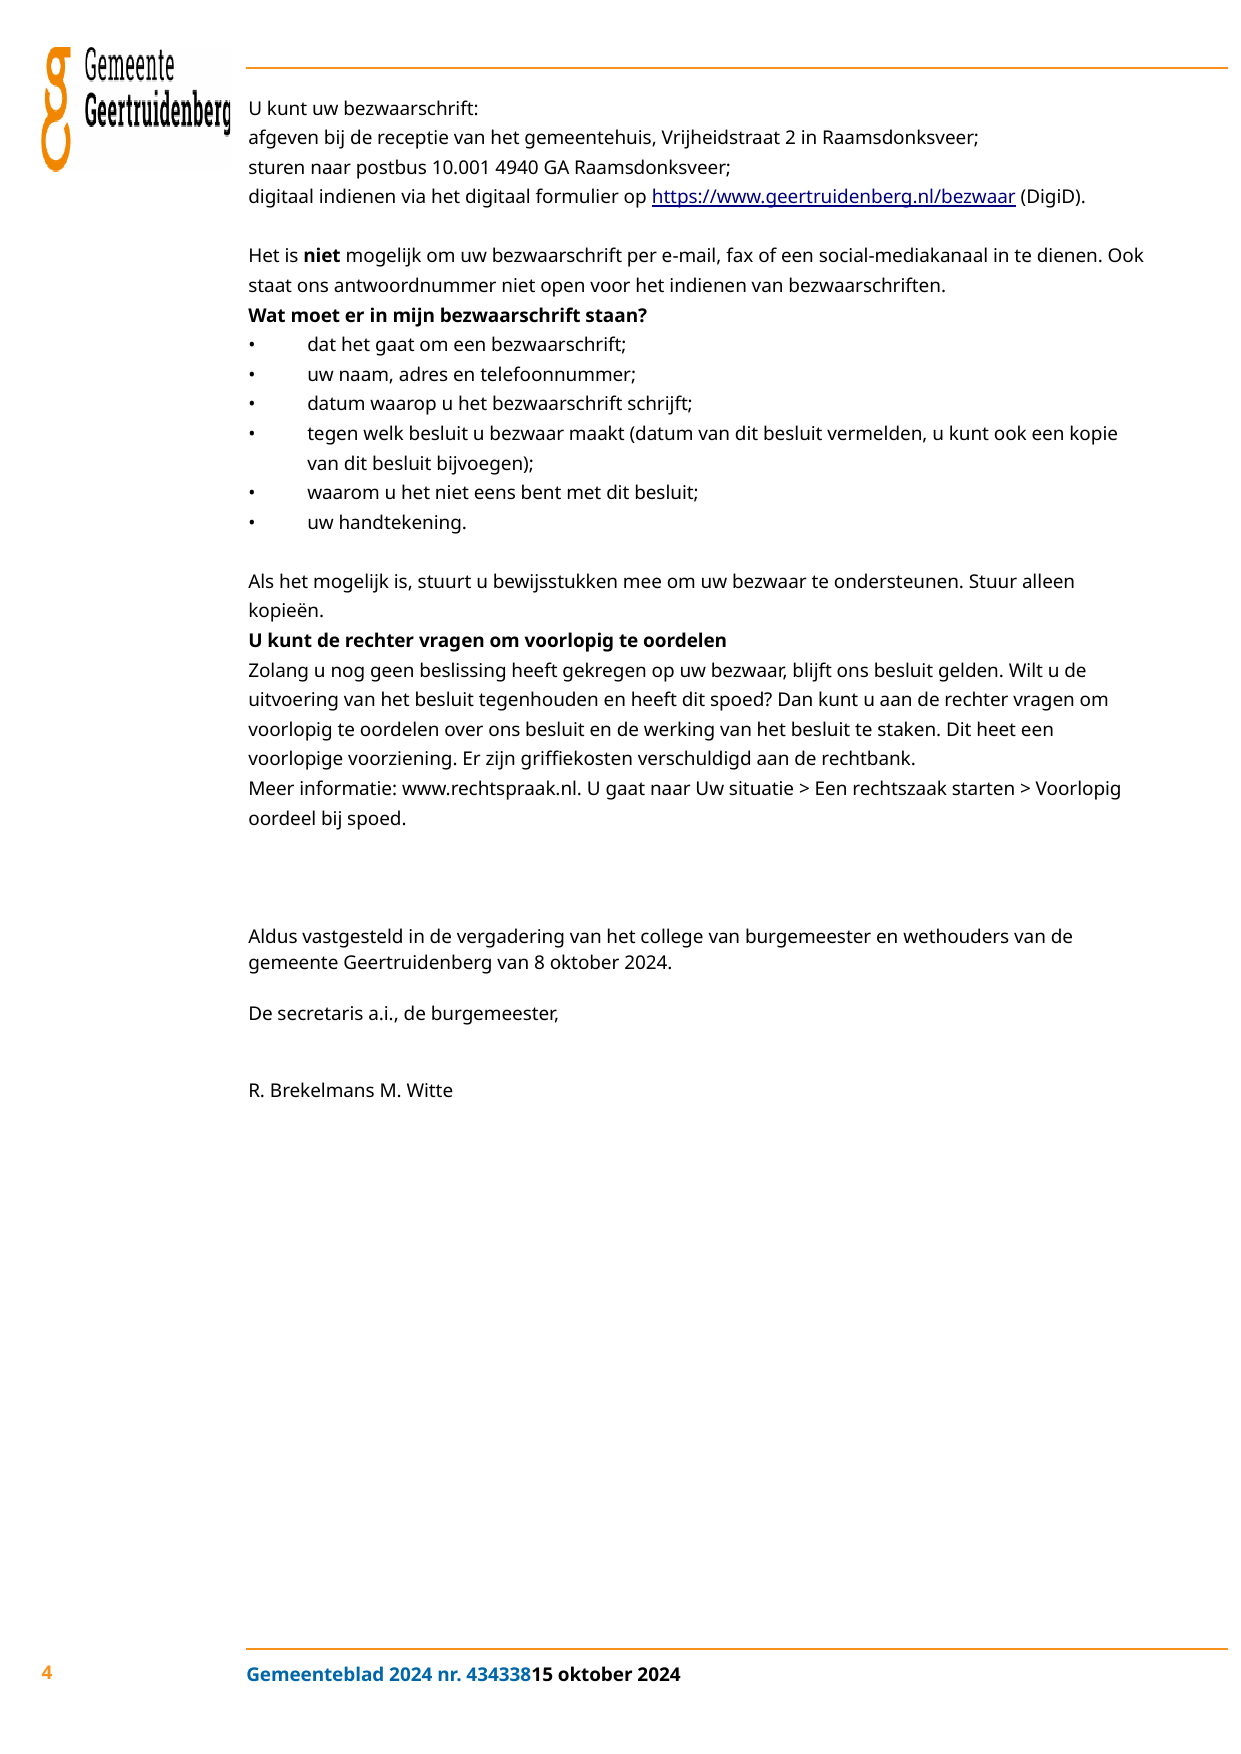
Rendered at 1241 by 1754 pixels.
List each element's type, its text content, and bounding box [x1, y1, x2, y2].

text Als het mogelijk is, stuurt u bewijsstukken mee om uw bezwaar te ondersteunen. Stuur alleen kopieën. [248, 568, 1152, 623]
text Wat moet er in mijn bezwaarschrift staan? [248, 302, 1152, 328]
list datum waarop u het bezwaarschrift schrijft; [248, 391, 1152, 416]
text afgeven bij de receptie van het gemeentehuis, Vrijheidstraat 2 in Raamsdonksveer; [248, 124, 1152, 150]
text sturen naar postbus 10.001 4940 GA Raamsdonksveer; [248, 154, 1152, 180]
list uw naam, adres en telefoonnummer; [248, 361, 1152, 387]
text U kunt uw bezwaarschrift: [248, 95, 1152, 121]
list tegen welk besluit u bezwaar maakt (datum van dit besluit vermelden, u kunt ook een kopie van dit besluit bijvoegen); [248, 420, 1152, 476]
text digitaal indienen via het digitaal formulier op https://www.geertruidenberg.nl/bezwaar (DigiD). [248, 183, 1152, 209]
list waarom u het niet eens bent met dit besluit; [248, 479, 1152, 505]
text Meer informatie: www.rechtspraak.nl. U gaat naar Uw situatie > Een rechtszaak starten > Voorlopig oordeel bij spoed. [248, 775, 1152, 831]
text Aldus vastgesteld in de vergadering van het college van burgemeester en wethouders van de gemeente Geertruidenberg van 8 oktober 2024. [248, 923, 1152, 974]
text De secretaris a.i., de burgemeester, [248, 1000, 1152, 1026]
text R. Brekelmans M. Witte [248, 1077, 1152, 1103]
text Het is niet mogelijk om uw bezwaarschrift per e-mail, fax of een social-mediakanaal in te dienen. Ook staat ons antwoordnummer niet open voor het indienen van bezwaarschriften. [248, 243, 1152, 298]
list uw handtekening. [248, 509, 1152, 535]
text U kunt de rechter vragen om voorlopig te oordelen [248, 627, 1152, 653]
picture [41, 47, 231, 172]
text Zolang u nog geen beslissing heeft gekregen op uw bezwaar, blijft ons besluit gelden. Wilt u de uitvoering van het besluit tegenhouden en heeft dit spoed? Dan kunt u aan de rechter vragen om voorlopig te oordelen over ons besluit en de werking van het besluit te staken. Dit heet een voorlopige voorziening. Er zijn griffiekosten verschuldigd aan de rechtbank. [248, 657, 1152, 771]
list dat het gaat om een bezwaarschrift; [248, 331, 1152, 357]
